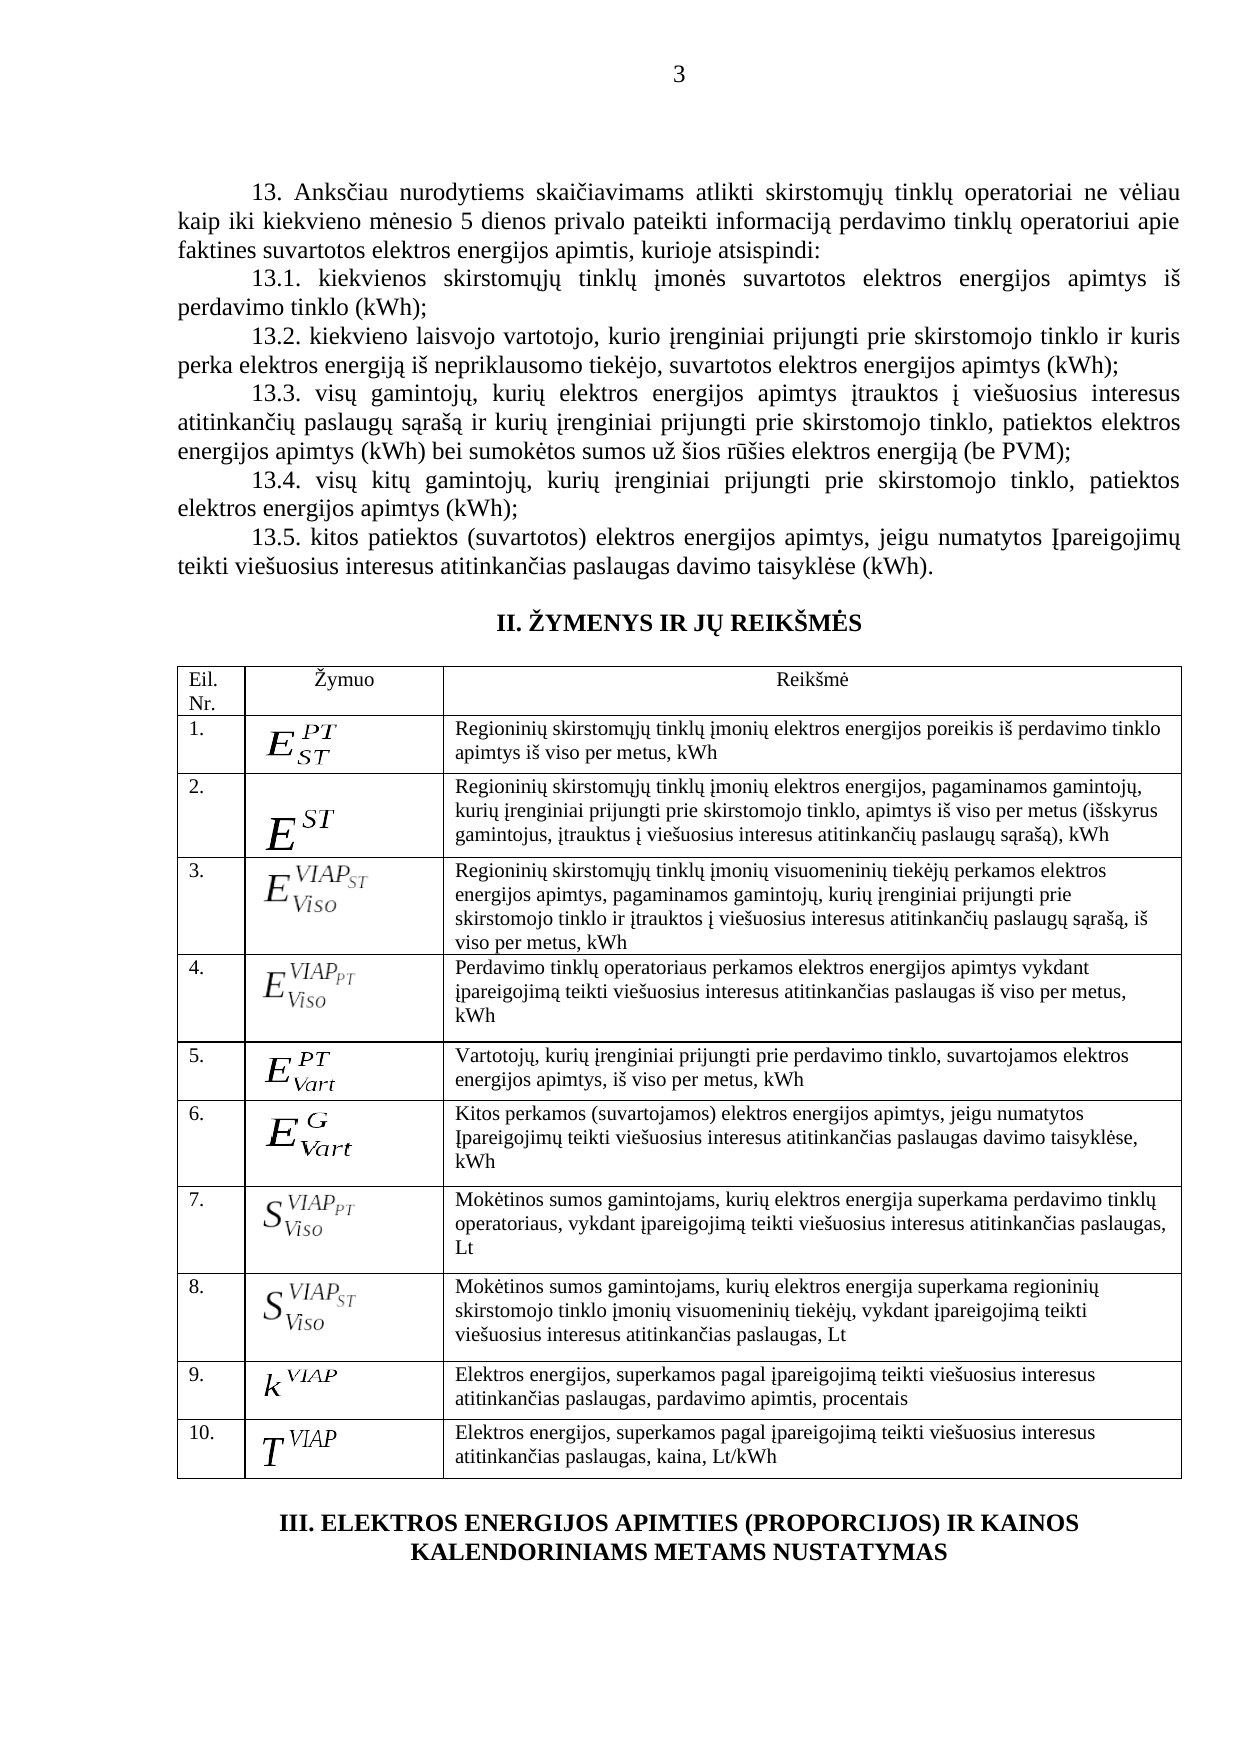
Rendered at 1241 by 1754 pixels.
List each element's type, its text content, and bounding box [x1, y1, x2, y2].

table_cell [246, 1043, 443, 1100]
table_cell 9. [178, 1362, 244, 1419]
table_header Eil. Nr. [178, 667, 244, 715]
table_cell 3. [178, 858, 244, 954]
table_cell Regioninių skirstomųjų tinklų įmonių elektros energijos, pagaminamos gamintojų, kurių įrenginiai prijungti prie skirstomojo tinklo, apimtys iš viso per metus (išskyrus gamintojus, įtrauktus į viešuosius interesus atitinkančių paslaugų sąrašą), kWh [444, 774, 1181, 857]
table_cell [246, 1362, 443, 1419]
table_cell Vartotojų, kurių įrenginiai prijungti prie perdavimo tinklo, suvartojamos elektros energijos apimtys, iš viso per metus, kWh [444, 1043, 1181, 1100]
table_cell [246, 955, 443, 1041]
table_cell 6. [178, 1101, 244, 1186]
table_cell 5. [178, 1043, 244, 1100]
table_cell [246, 1274, 443, 1361]
table_header Žymuo [246, 667, 443, 715]
table_header Reikšmė [444, 667, 1181, 715]
table_cell [246, 716, 443, 773]
table_cell 10. [178, 1420, 244, 1478]
text 13.2. kiekvieno laisvojo vartotojo, kurio įrenginiai prijungti prie skirstomojo tinklo ir kuris perka elektros energiją iš nepriklausomo tiekėjo, suvartotos elektros energijos apimtys (kWh); [177, 321, 1181, 378]
table_cell Regioninių skirstomųjų tinklų įmonių visuomeninių tiekėjų perkamos elektros energijos apimtys, pagaminamos gamintojų, kurių įrenginiai prijungti prie skirstomojo tinklo ir įtrauktos į viešuosius interesus atitinkančių paslaugų sąrašą, iš viso per metus, kWh [444, 858, 1181, 954]
table_cell [246, 1101, 443, 1186]
table_cell Regioninių skirstomųjų tinklų įmonių elektros energijos poreikis iš perdavimo tinklo apimtys iš viso per metus, kWh [444, 716, 1181, 773]
table_cell 4. [178, 955, 244, 1041]
table_cell [246, 1187, 443, 1273]
text 13.4. visų kitų gamintojų, kurių įrenginiai prijungti prie skirstomojo tinklo, patiektos elektros energijos apimtys (kWh); [177, 465, 1181, 522]
table_cell 2. [178, 774, 244, 857]
table_cell Mokėtinos sumos gamintojams, kurių elektros energija superkama regioninių skirstomojo tinklo įmonių visuomeninių tiekėjų, vykdant įpareigojimą teikti viešuosius interesus atitinkančias paslaugas, Lt [444, 1274, 1181, 1361]
table_cell 8. [178, 1274, 244, 1361]
table_cell Elektros energijos, superkamos pagal įpareigojimą teikti viešuosius interesus atitinkančias paslaugas, pardavimo apimtis, procentais [444, 1362, 1181, 1419]
text 13. Anksčiau nurodytiems skaičiavimams atlikti skirstomųjų tinklų operatoriai ne vėliau kaip iki kiekvieno mėnesio 5 dienos privalo pateikti informaciją perdavimo tinklų operatoriui apie faktines suvartotos elektros energijos apimtis, kurioje atsispindi: [177, 177, 1181, 263]
text 13.3. visų gamintojų, kurių elektros energijos apimtys įtrauktos į viešuosius interesus atitinkančių paslaugų sąrašą ir kurių įrenginiai prijungti prie skirstomojo tinklo, patiektos elektros energijos apimtys (kWh) bei sumokėtos sumos už šios rūšies elektros energiją (be PVM); [177, 378, 1181, 465]
text II. ŽYMENYS IR JŲ REIKŠMĖS [177, 608, 1181, 637]
table_cell Kitos perkamos (suvartojamos) elektros energijos apimtys, jeigu numatytos Įpareigojimų teikti viešuosius interesus atitinkančias paslaugas davimo taisyklėse, kWh [444, 1101, 1181, 1186]
table_cell 7. [178, 1187, 244, 1273]
text 13.1. kiekvienos skirstomųjų tinklų įmonės suvartotos elektros energijos apimtys iš perdavimo tinklo (kWh); [177, 263, 1181, 321]
table_cell 1. [178, 716, 244, 773]
text 13.5. kitos patiektos (suvartotos) elektros energijos apimtys, jeigu numatytos Įpareigojimų teikti viešuosius interesus atitinkančias paslaugas davimo taisyklėse (kWh). [177, 522, 1181, 580]
table_cell [246, 858, 443, 954]
table_cell [246, 1420, 443, 1478]
table_cell [246, 774, 443, 857]
text III. ELEKTROS ENERGIJOS APIMTIES (PROPORCIJOS) IR KAINOS KALENDORINIAMS METAMS NUSTATYMAS [177, 1508, 1181, 1565]
table_cell Perdavimo tinklų operatoriaus perkamos elektros energijos apimtys vykdant įpareigojimą teikti viešuosius interesus atitinkančias paslaugas iš viso per metus, kWh [444, 955, 1181, 1041]
table_cell Mokėtinos sumos gamintojams, kurių elektros energija superkama perdavimo tinklų operatoriaus, vykdant įpareigojimą teikti viešuosius interesus atitinkančias paslaugas, Lt [444, 1187, 1181, 1273]
table_cell Elektros energijos, superkamos pagal įpareigojimą teikti viešuosius interesus atitinkančias paslaugas, kaina, Lt/kWh [444, 1420, 1181, 1478]
